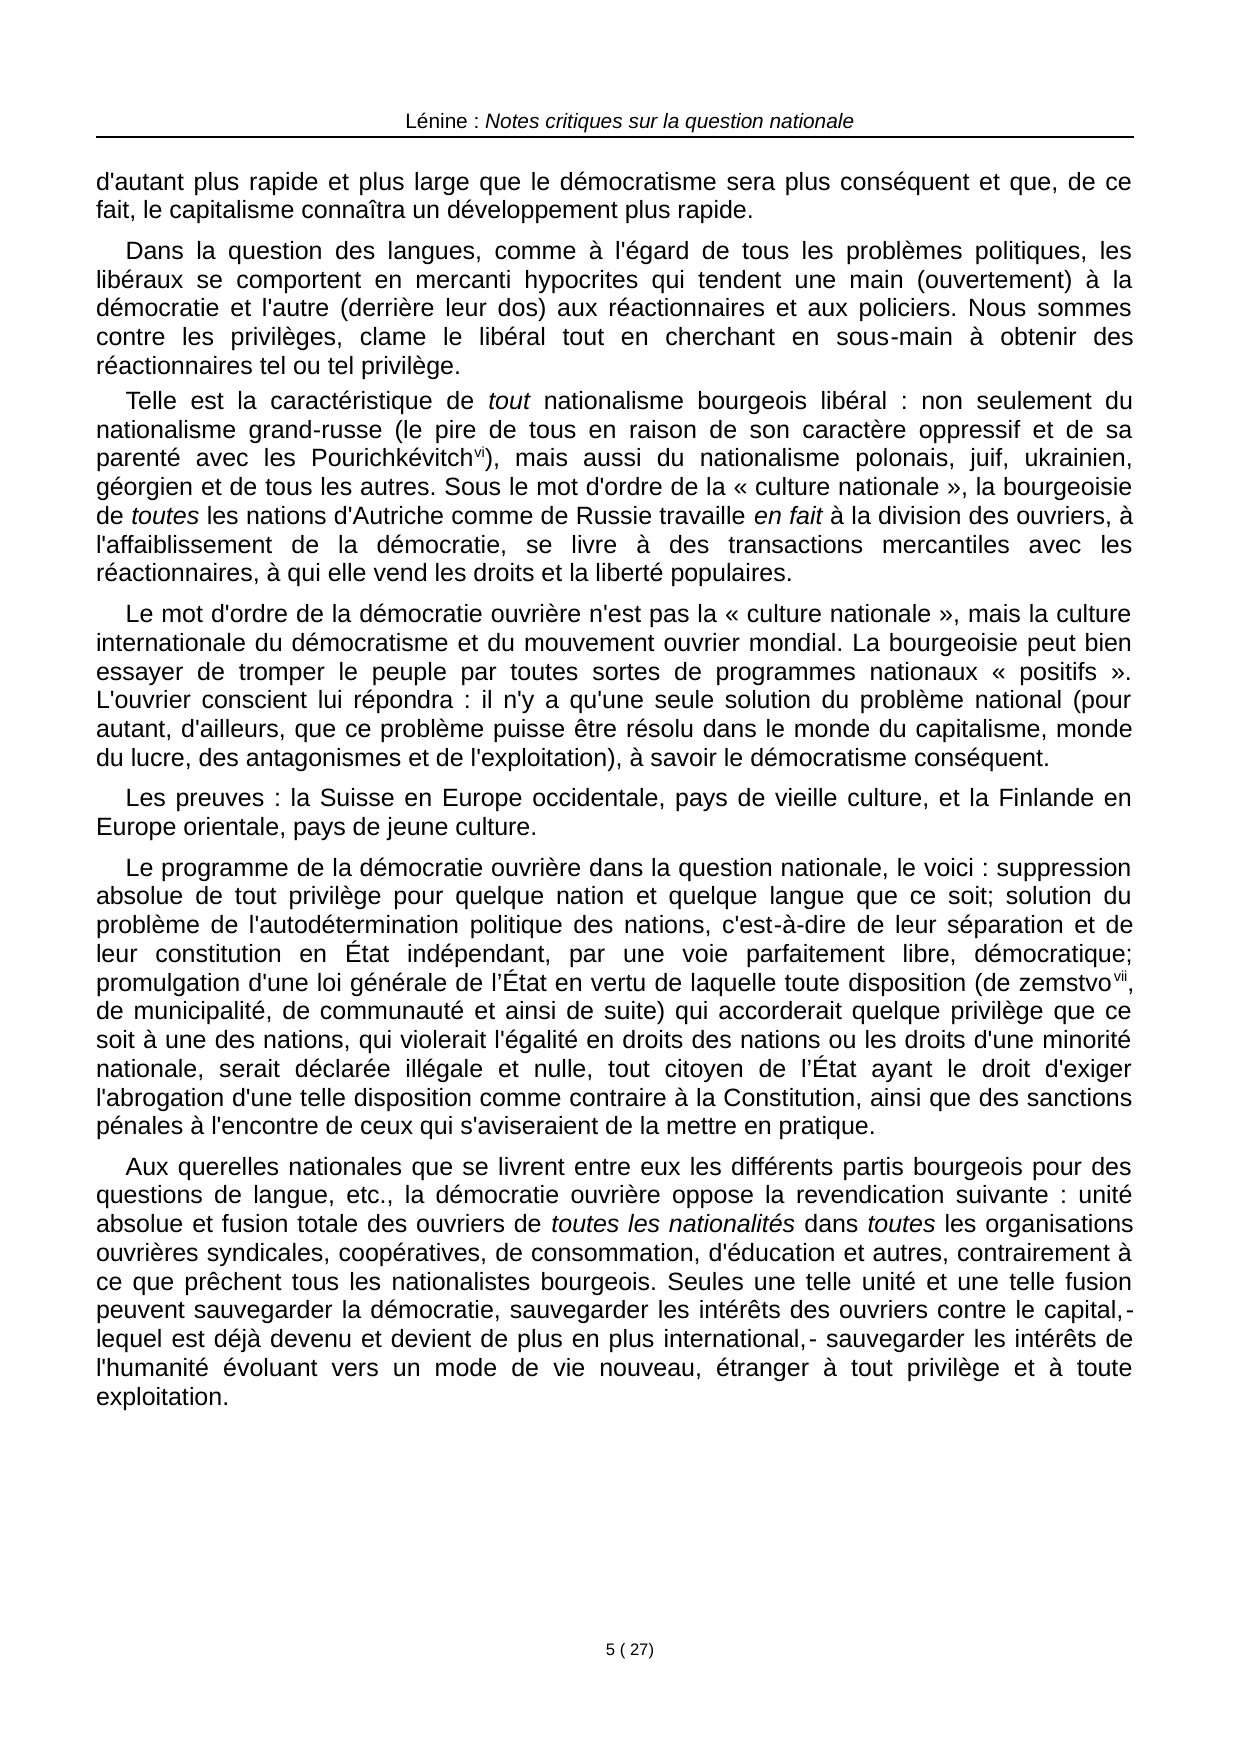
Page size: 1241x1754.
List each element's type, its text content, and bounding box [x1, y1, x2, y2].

text Les preuves : la Suisse en Europe occidentale, pays de vieille culture, et la Finlande en Europe orientale, pays de jeune culture. [96, 783, 1134, 841]
text Le programme de la démocratie ouvrière dans la question nationale, le voici : suppression absolue de tout privilège pour quelque nation et quelque langue que ce soit; solution du problème de l'autodétermination politique des nations, c'est‑à‑dire de leur séparation et de leur constitution en État indépendant, par une voie parfaitement libre, démocratique; promulgation d'une loi générale de l’État en vertu de laquelle toute disposition (de zemstvo, de municipalité, de communauté et ainsi de suite) qui accorderait quelque privilège que ce soit à une des nations, qui violerait l'égalité en droits des nations ou les droits d'une minorité nationale, serait déclarée illégale et nulle, tout citoyen de l’État ayant le droit d'exiger l'abrogation d'une telle disposition comme contraire à la Constitution, ainsi que des sanctions pénales à l'encontre de ceux qui s'aviseraient de la mettre en pratique. [96, 852, 1134, 1140]
text Telle est la caractéristique de tout nationalisme bourgeois libéral : non seulement du nationalisme grand‑russe (le pire de tous en raison de son caractère oppressif et de sa parenté avec les Pourichkévitch), mais aussi du nationalisme polonais, juif, ukrainien, géorgien et de tous les autres. Sous le mot d'ordre de la « culture nationale », la bourgeoisie de toutes les nations d'Autriche comme de Russie travaille en fait à la division des ouvriers, à l'affaiblissement de la démocratie, se livre à des transactions mercantiles avec les réactionnaires, à qui elle vend les droits et la liberté populaires. [96, 386, 1134, 587]
text Le mot d'ordre de la démocratie ouvrière n'est pas la « culture nationale », mais la culture internationale du démocratisme et du mouvement ouvrier mondial. La bourgeoisie peut bien essayer de tromper le peuple par toutes sortes de programmes nationaux « positifs ». L'ouvrier conscient lui répondra : il n'y a qu'une seule solution du problème national (pour autant, d'ailleurs, que ce problème puisse être résolu dans le monde du capitalisme, monde du lucre, des antagonismes et de l'exploitation), à savoir le démocratisme conséquent. [96, 599, 1134, 771]
text d'autant plus rapide et plus large que le démocratisme sera plus conséquent et que, de ce fait, le capitalisme connaîtra un développement plus rapide. [96, 167, 1134, 224]
text Aux querelles nationales que se livrent entre eux les différents partis bourgeois pour des questions de langue, etc., la démocratie ouvrière oppose la revendication suivante : unité absolue et fusion totale des ouvriers de toutes les nationalités dans toutes les organisations ouvrières syndicales, coopératives, de consommation, d'éducation et autres, contrairement à ce que prêchent tous les nationalistes bourgeois. Seules une telle unité et une telle fusion peuvent sauvegarder la démocratie, sauvegarder les intérêts des ouvriers contre le capital,‑ lequel est déjà devenu et devient de plus en plus international,‑ sauvegarder les intérêts de l'humanité évoluant vers un mode de vie nouveau, étranger à tout privilège et à toute exploitation. [96, 1152, 1134, 1411]
text Dans la question des langues, comme à l'égard de tous les problèmes politiques, les libéraux se comportent en mercanti hypocrites qui tendent une main (ouvertement) à la démocratie et l'autre (derrière leur dos) aux réactionnaires et aux policiers. Nous sommes contre les privilèges, clame le libéral tout en cherchant en sous‑main à obtenir des réactionnaires tel ou tel privilège. [96, 236, 1134, 380]
